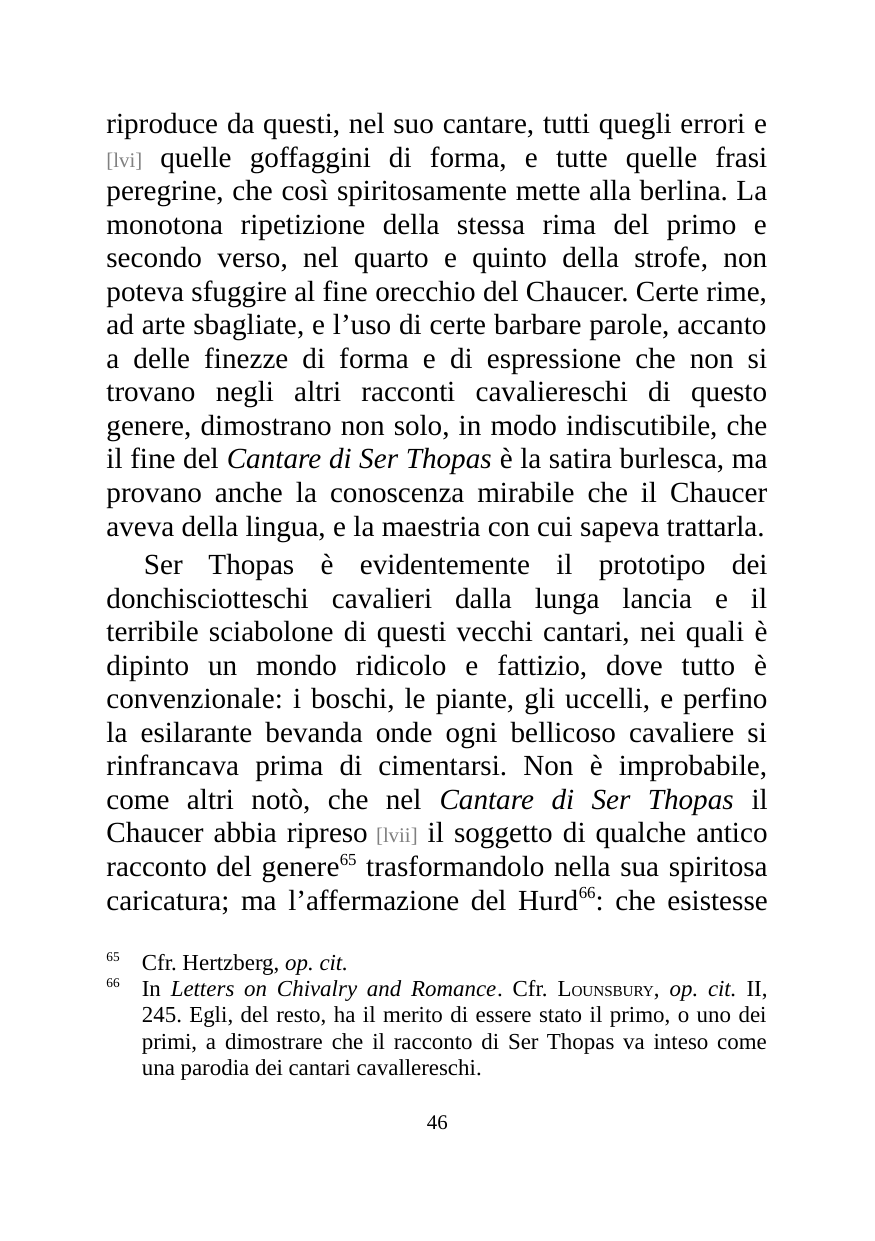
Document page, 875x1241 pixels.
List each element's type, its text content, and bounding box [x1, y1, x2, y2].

text Ser Thopas è evidentemente il prototipo dei donchisciotteschi cavalieri dalla lunga lancia e il terribile sciabolone di questi vecchi cantari, nei quali è dipinto un mondo ridicolo e fattizio, dove tutto è convenzionale: i boschi, le piante, gli uccelli, e perfino la esilarante bevanda onde ogni bellicoso cavaliere si rinfrancava prima di cimentarsi. Non è improbabile, come altri notò, che nel Cantare di Ser Thopas il Chaucer abbia ripreso [lvii] il soggetto di qualche antico racconto del genere trasformandolo nella sua spiritosa caricatura; ma l’affermazione del Hurd: che esistesse [106, 547, 768, 916]
text Cfr. Hertzberg, op. cit. [106, 949, 768, 975]
text In Letters on Chivalry and Romance. Cfr. Lounsbury, op. cit. II, 245. Egli, del resto, ha il merito di essere stato il primo, o uno dei primi, a dimostrare che il racconto di Ser Thopas va inteso come una parodia dei cantari cavallereschi. [106, 975, 768, 1080]
text riproduce da questi, nel suo cantare, tutti quegli errori e [lvi] quelle goffaggini di forma, e tutte quelle frasi peregrine, che così spiritosamente mette alla berlina. La monotona ripetizione della stessa rima del primo e secondo verso, nel quarto e quinto della strofe, non poteva sfuggire al fine orecchio del Chaucer. Certe rime, ad arte sbagliate, e l’uso di certe barbare parole, accanto a delle finezze di forma e di espressione che non si trovano negli altri racconti cavaliereschi di questo genere, dimostrano non solo, in modo indiscutibile, che il fine del Cantare di Ser Thopas è la satira burlesca, ma provano anche la conoscenza mirabile che il Chaucer aveva della lingua, e la maestria con cui sapeva trattarla. [106, 106, 768, 542]
